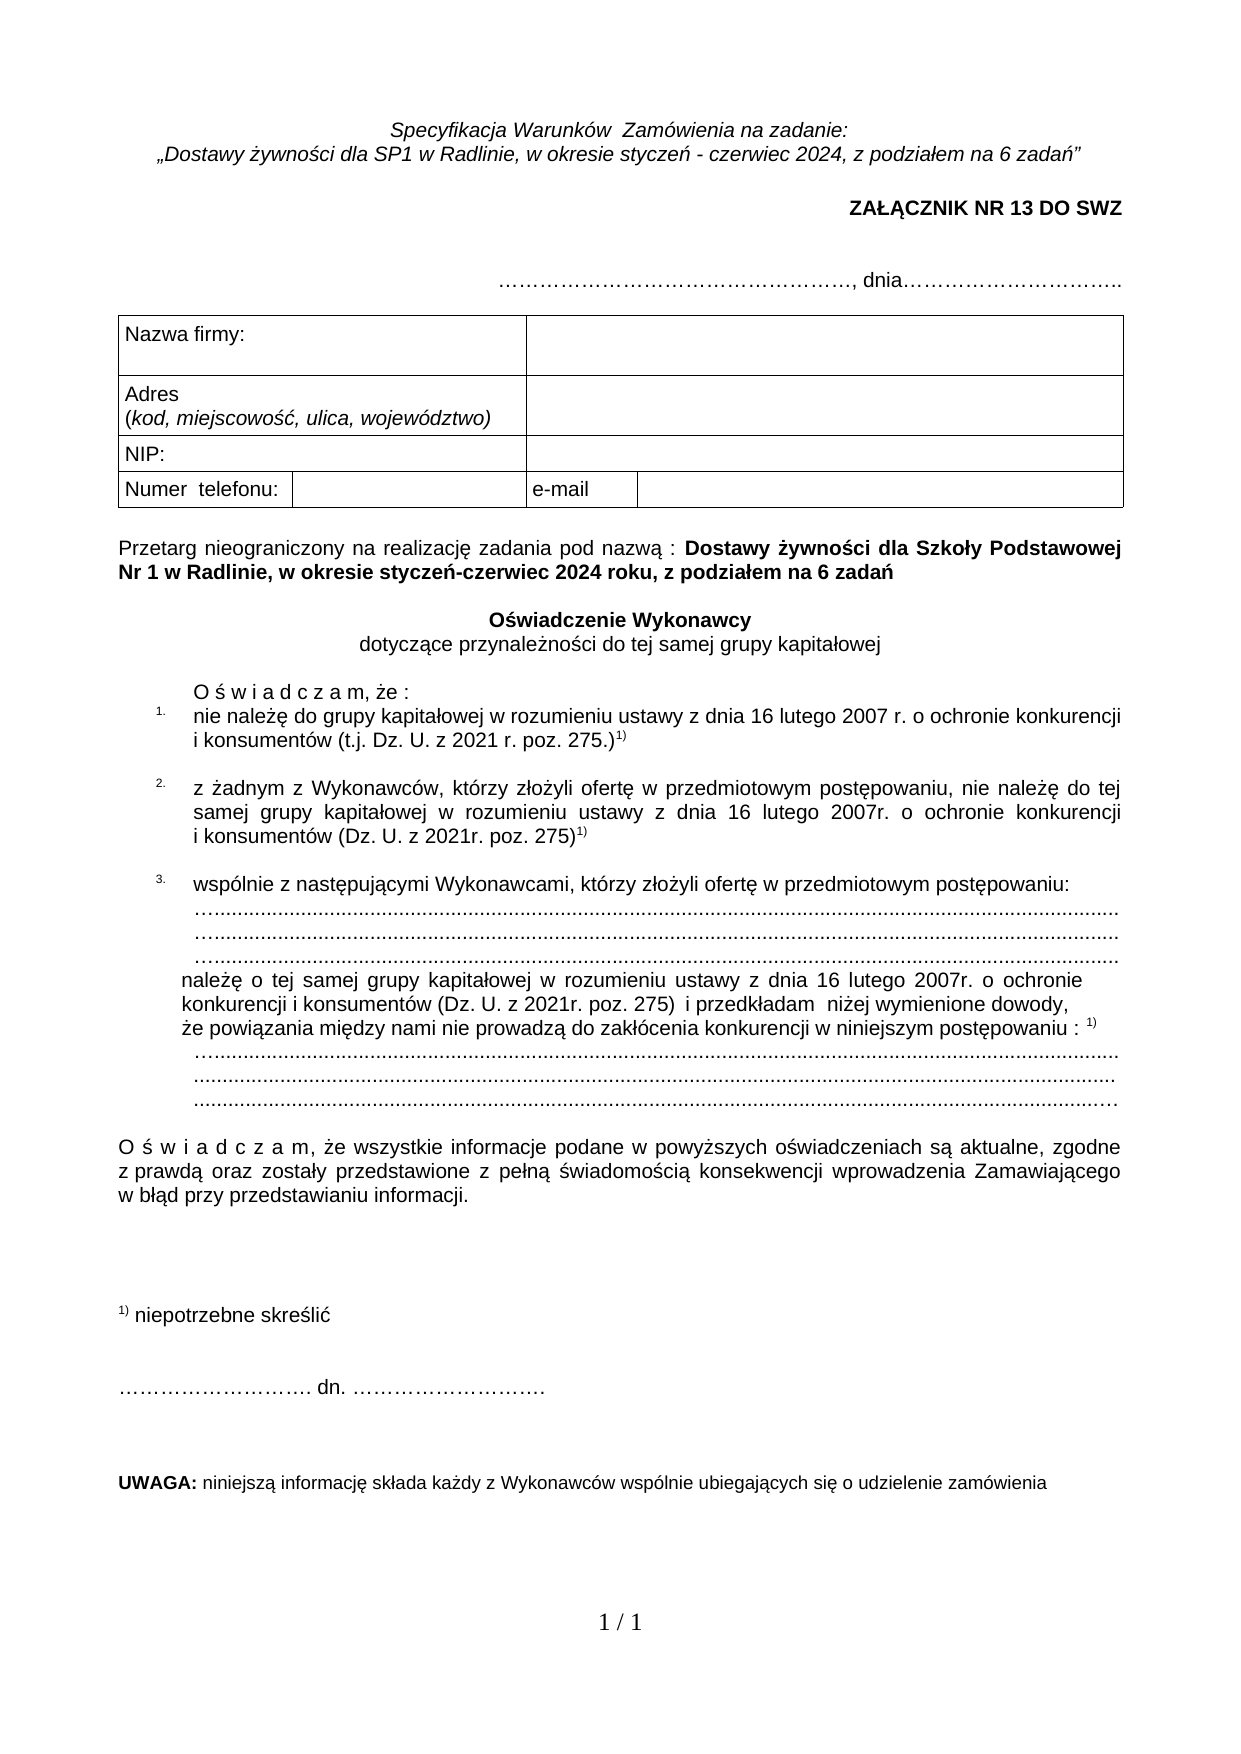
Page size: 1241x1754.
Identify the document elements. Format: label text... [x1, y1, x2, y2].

list nie należę do grupy kapitałowej w rozumieniu ustawy z dnia 16 lutego 2007 r. o ochronie konkurencji i konsumentów (t.j. Dz. U. z 2021 r. poz. 275.)1) [156, 704, 1122, 752]
text należę o tej samej grupy kapitałowej w rozumieniu ustawy z dnia 16 lutego 2007r. o ochronie konkurencji i konsumentów (Dz. U. z 2021r. poz. 275) i przedkładam niżej wymienione dowody, [118, 967, 1122, 1015]
table_header Nazwa firmy: [119, 316, 526, 375]
table_cell e-mail [527, 472, 637, 507]
text O ś w i a d c z a m, że wszystkie informacje podane w powyższych oświadczeniach są aktualne, zgodne z prawdą oraz zostały przedstawione z pełną świadomością konsekwencji wprowadzenia Zamawiającego w błąd przy przedstawianiu informacji. [118, 1135, 1122, 1207]
text UWAGA: niniejszą informację składa każdy z Wykonawców wspólnie ubiegających się o udzielenie zamówienia [118, 1466, 1122, 1494]
text …..........................................................................................................................................................................................................................................................................................................................................................................................................................................................................................… [193, 1039, 1122, 1111]
table_cell Adres (kod, miejscowość, ulica, województwo) [119, 376, 526, 435]
table_cell Numer telefonu: [119, 472, 292, 507]
text ZAŁĄCZNIK NR 13 DO SWZ [118, 196, 1122, 219]
text …............................................................................................................................................................. [193, 919, 1122, 943]
text 1) niepotrzebne skreślić [118, 1303, 1122, 1327]
list z żadnym z Wykonawców, którzy złożyli ofertę w przedmiotowym postępowaniu, nie należę do tej samej grupy kapitałowej w rozumieniu ustawy z dnia 16 lutego 2007r. o ochronie konkurencji i konsumentów (Dz. U. z 2021r. poz. 275)1) [156, 776, 1122, 848]
table_cell [293, 472, 526, 507]
text że powiązania między nami nie prowadzą do zakłócenia konkurencji w niniejszym postępowaniu : 1) [118, 1015, 1122, 1039]
text dotyczące przynależności do tej samej grupy kapitałowej [118, 632, 1122, 656]
text ………………………. dn. ………………………. [118, 1375, 1122, 1399]
text O ś w i a d c z a m, że : [193, 680, 1122, 704]
table_cell [527, 376, 1123, 435]
text …............................................................................................................................................................. [193, 943, 1122, 967]
text …............................................................................................................................................................. [193, 896, 1122, 919]
table_cell NIP: [119, 436, 526, 471]
text ……………………………………………, dnia………………………….. [118, 267, 1122, 291]
text Przetarg nieograniczony na realizację zadania pod nazwą : Dostawy żywności dla Szkoły Podstawowej Nr 1 w Radlinie, w okresie styczeń-czerwiec 2024 roku, z podziałem na 6 zadań [118, 536, 1122, 584]
list wspólnie z następującymi Wykonawcami, którzy złożyli ofertę w przedmiotowym postępowaniu: [156, 872, 1122, 896]
table_cell [527, 436, 1123, 471]
table_header [527, 316, 1123, 375]
text Oświadczenie Wykonawcy [118, 608, 1122, 632]
table_cell [638, 472, 1123, 507]
